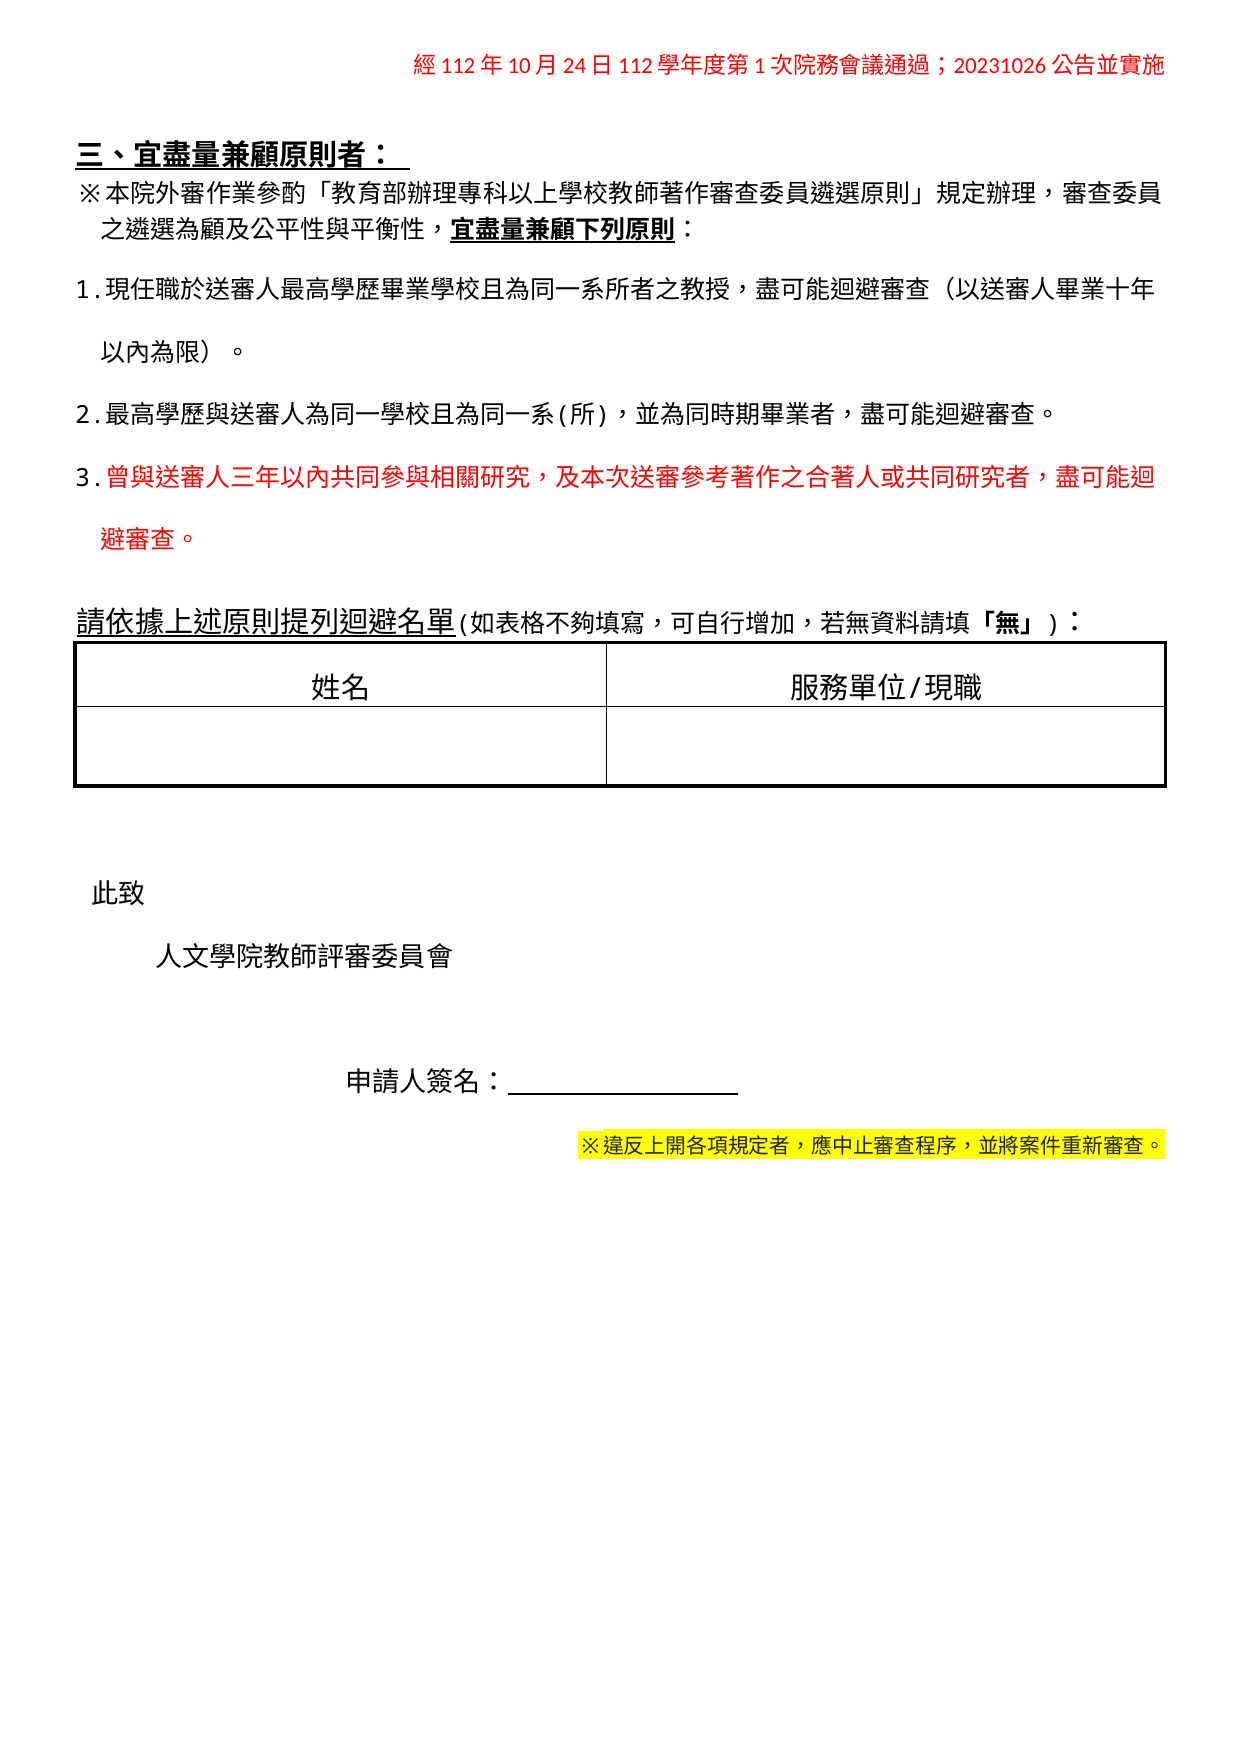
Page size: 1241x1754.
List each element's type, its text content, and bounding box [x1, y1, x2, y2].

table_cell [77, 707, 606, 784]
text ※本院外審作業參酌「教育部辦理專科以上學校教師著作審查委員遴選原則」規定辦理，審查委員之遴選為顧及公平性與平衡性，宜盡量兼顧下列原則： [75, 174, 1165, 246]
table_cell [607, 707, 1164, 784]
text 三、宜盡量兼顧原則者： [75, 131, 1165, 174]
text 此致 [60, 850, 1165, 912]
table_header 姓名 [77, 644, 606, 706]
text 1.現任職於送審人最高學歷畢業學校且為同一系所者之教授，盡可能迴避審查（以送審人畢業十年 [75, 246, 1165, 309]
table_header 服務單位/現職 [607, 644, 1164, 706]
text 2.最高學歷與送審人為同一學校且為同一系(所)，並為同時期畢業者，盡可能迴避審查。 [75, 371, 1165, 434]
text 3.曾與送審人三年以內共同參與相關研究，及本次送審參考著作之合著人或共同研究者，盡可能迴避審查。 [75, 434, 1165, 559]
text ※違反上開各項規定者，應中止審查程序，並將案件重新審查。 [75, 1100, 1165, 1162]
text 以內為限）。 [75, 309, 1165, 371]
text 請依據上述原則提列迴避名單(如表格不夠填寫，可自行增加，若無資料請填「無」)： [75, 598, 1165, 641]
text 人文學院教師評審委員會 [75, 912, 1165, 975]
text 申請人簽名： [75, 1037, 1165, 1100]
